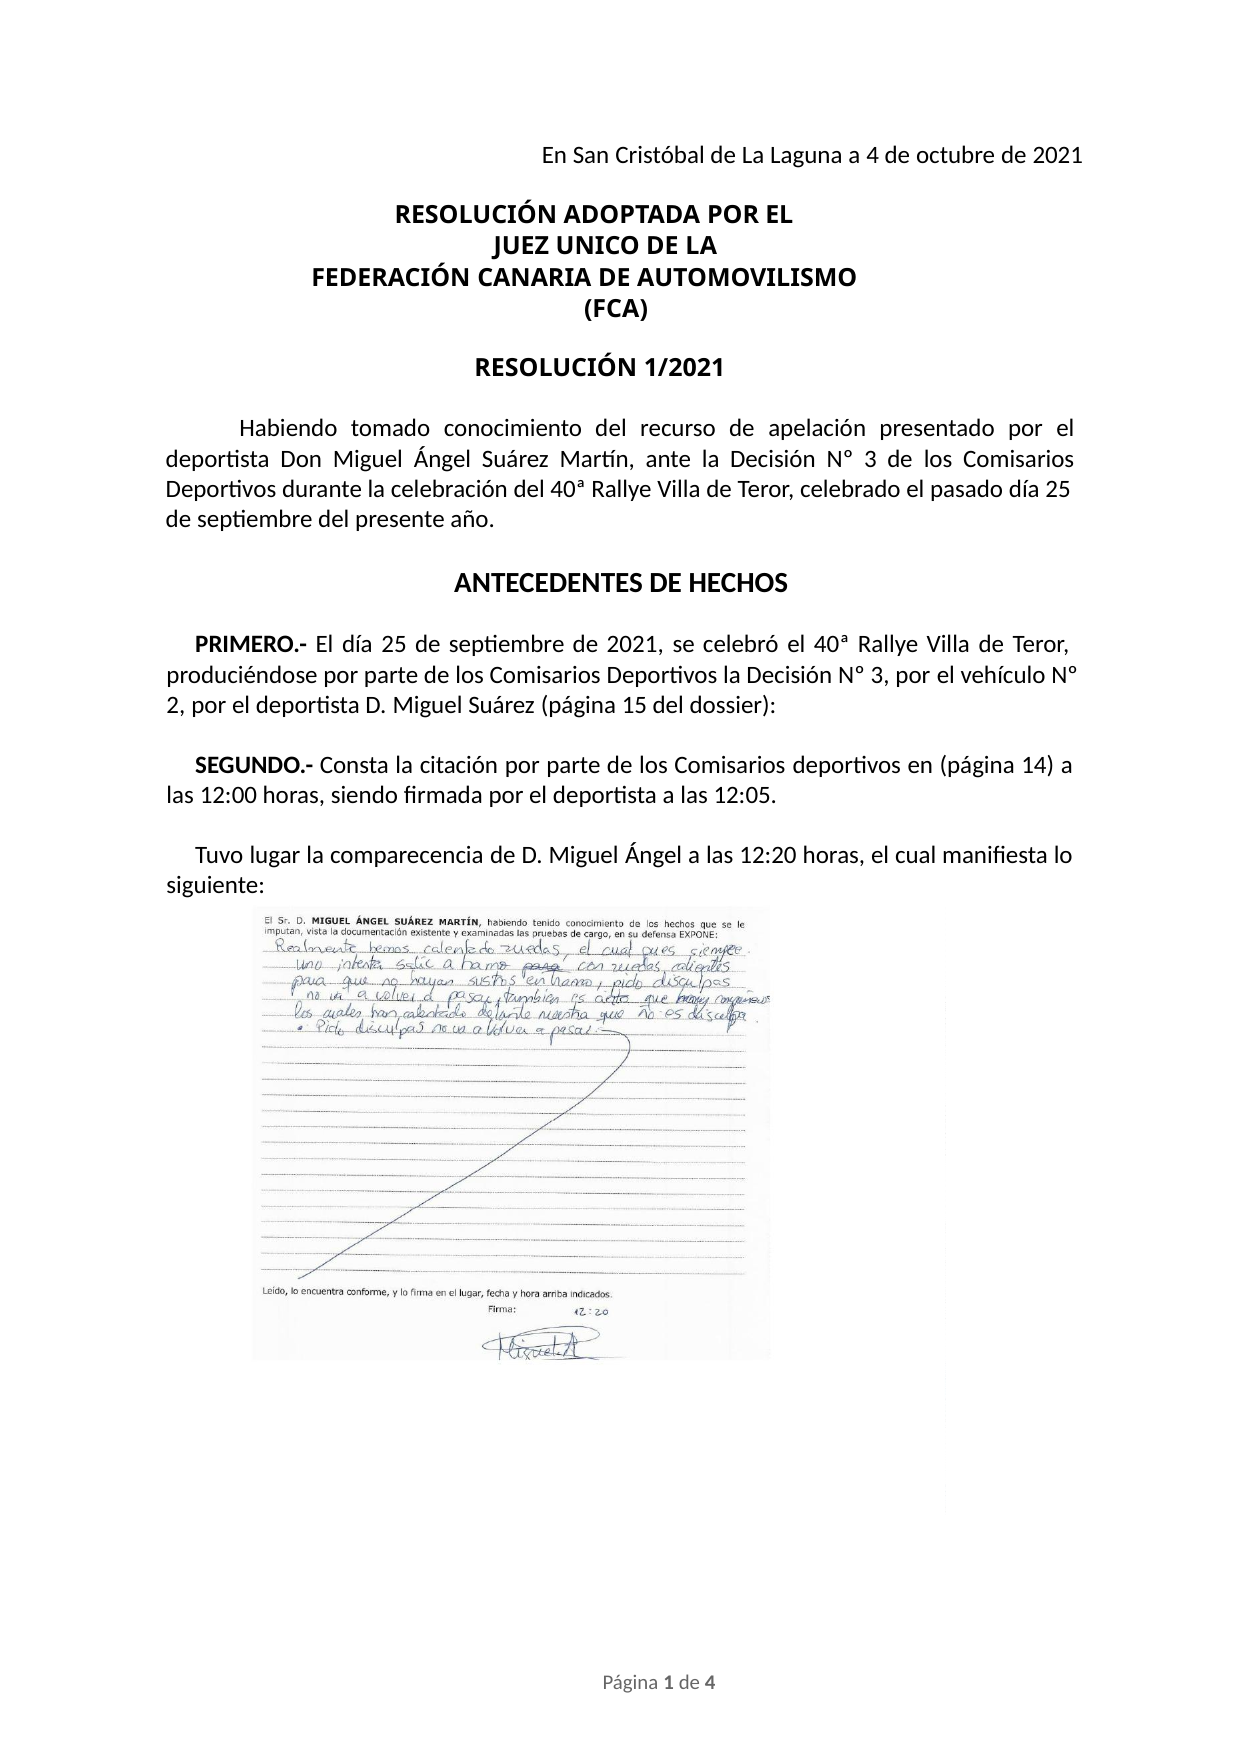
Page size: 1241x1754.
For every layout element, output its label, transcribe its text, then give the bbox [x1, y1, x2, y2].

text PRIMERO.- El día 25 de septiembre de 2021, se celebró el 40ª Rallye Villa de Teror, [195, 628, 1102, 659]
text Habiendo tomado conocimiento del recurso de apelación presentado por el [239, 412, 1102, 443]
text Deportivos durante la celebración del 40ª Rallye Villa de Teror, celebrado el pasado día 25 [165, 473, 1102, 504]
text En San Cristóbal de La Laguna a 4 de octubre de 2021 [542, 139, 1108, 170]
text RESOLUCIÓN ADOPTADA POR EL [394, 199, 1108, 230]
text deportista Don Miguel Ángel Suárez Martín, ante la Decisión Nº 3 de los Comisarios [165, 443, 1102, 473]
text Página 1 de 4 [602, 1669, 740, 1694]
text las 12:00 horas, siendo firmada por el deportista a las 12:05. [166, 779, 1102, 810]
text siguiente: [166, 870, 1102, 900]
text SEGUNDO.- Consta la citación por parte de los Comisarios deportivos en (página 14) a [195, 749, 1102, 779]
text Tuvo lugar la comparecencia de D. Miguel Ángel a las 12:20 horas, el cual manifiesta lo [195, 839, 1102, 870]
text JUEZ UNICO DE LA [493, 230, 1108, 260]
text , por el deportista D. Miguel Suárez (página 15 del dossier): [179, 689, 803, 719]
text (FCA) [584, 293, 1108, 323]
text RESOLUCIÓN 1/2021 [474, 353, 800, 383]
text de septiembre del presente año. [165, 504, 1102, 534]
text ANTECEDENTES DE HECHOS [454, 563, 814, 599]
text FEDERACIÓN CANARIA DE AUTOMOVILISMO [311, 263, 1108, 293]
text produciéndose por parte de los Comisarios Deportivos la Decisión Nº 3, por el vehículo Nº [166, 659, 1102, 689]
text 2 [166, 689, 179, 719]
